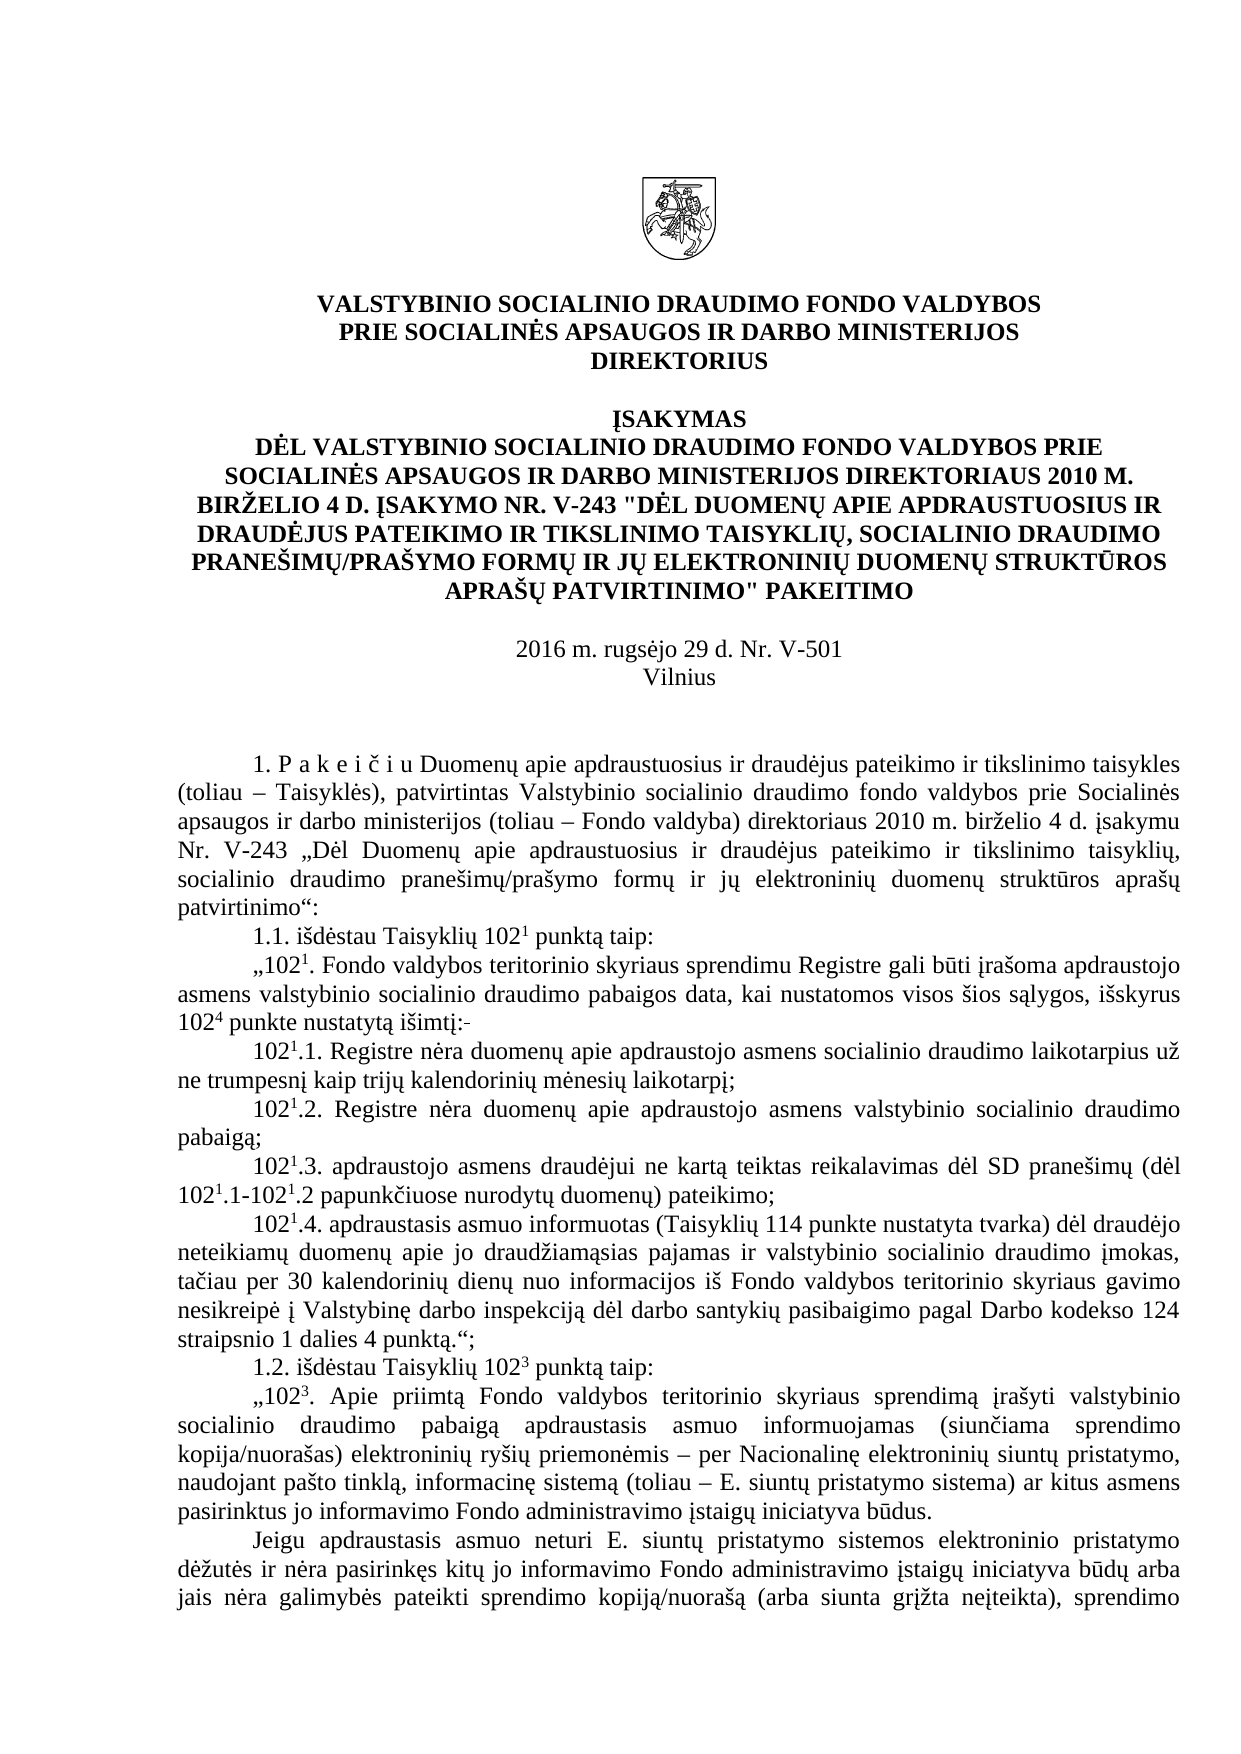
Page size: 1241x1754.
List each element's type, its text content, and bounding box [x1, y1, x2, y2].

text 1021.3. apdraustojo asmens draudėjui ne kartą teiktas reikalavimas dėl SD pranešimų (dėl 1021.1-1021.2 papunkčiuose nurodytų duomenų) pateikimo; [177, 1151, 1181, 1209]
text 1. P a k e i č i u Duomenų apie apdraustuosius ir draudėjus pateikimo ir tikslinimo taisykles (toliau – Taisyklės), patvirtintas Valstybinio socialinio draudimo fondo valdybos prie Socialinės apsaugos ir darbo ministerijos (toliau – Fondo valdyba) direktoriaus 2010 m. birželio 4 d. įsakymu Nr. V-243 „Dėl Duomenų apie apdraustuosius ir draudėjus pateikimo ir tikslinimo taisyklių, socialinio draudimo pranešimų/prašymo formų ir jų elektroninių duomenų struktūros aprašų patvirtinimo“: [177, 749, 1181, 921]
text PRIE SOCIALINĖS APSAUGOS IR DARBO MINISTERIJOS [177, 317, 1181, 346]
text 1021.4. apdraustasis asmuo informuotas (Taisyklių 114 punkte nustatyta tvarka) dėl draudėjo neteikiamų duomenų apie jo draudžiamąsias pajamas ir valstybinio socialinio draudimo įmokas, tačiau per 30 kalendorinių dienų nuo informacijos iš Fondo valdybos teritorinio skyriaus gavimo nesikreipė į Valstybinę darbo inspekciją dėl darbo santykių pasibaigimo pagal Darbo kodekso 124 straipsnio 1 dalies 4 punktą.“; [177, 1209, 1181, 1352]
text Jeigu apdraustasis asmuo neturi E. siuntų pristatymo sistemos elektroninio pristatymo dėžutės ir nėra pasirinkęs kitų jo informavimo Fondo administravimo įstaigų iniciatyva būdų arba jais nėra galimybės pateikti sprendimo kopiją/nuorašą (arba siunta grįžta neįteikta), sprendimo [177, 1525, 1181, 1611]
text DIREKTORIUS [177, 346, 1181, 375]
text „1021. Fondo valdybos teritorinio skyriaus sprendimu Registre gali būti įrašoma apdraustojo asmens valstybinio socialinio draudimo pabaigos data, kai nustatomos visos šios sąlygos, išskyrus 1024 punkte nustatytą išimtį: [177, 950, 1181, 1036]
text 1021.2. Registre nėra duomenų apie apdraustojo asmens valstybinio socialinio draudimo pabaigą; [177, 1094, 1181, 1151]
text 2016 m. rugsėjo 29 d. Nr. V-501 [177, 634, 1181, 662]
text 1.1. išdėstau Taisyklių 1021 punktą taip: [252, 921, 1181, 950]
text „1023. Apie priimtą Fondo valdybos teritorinio skyriaus sprendimą įrašyti valstybinio socialinio draudimo pabaigą apdraustasis asmuo informuojamas (siunčiama sprendimo kopija/nuorašas) elektroninių ryšių priemonėmis – per Nacionalinę elektroninių siuntų pristatymo, naudojant pašto tinklą, informacinę sistemą (toliau – E. siuntų pristatymo sistema) ar kitus asmens pasirinktus jo informavimo Fondo administravimo įstaigų iniciatyva būdus. [177, 1381, 1181, 1525]
text VALSTYBINIO SOCIALINIO DRAUDIMO FONDO VALDYBOS [177, 289, 1181, 317]
text 1021.1. Registre nėra duomenų apie apdraustojo asmens socialinio draudimo laikotarpius už ne trumpesnį kaip trijų kalendorinių mėnesių laikotarpį; [177, 1036, 1181, 1094]
text ĮSAKYMAS [177, 404, 1181, 432]
text 1.2. išdėstau Taisyklių 1023 punktą taip: [252, 1352, 1181, 1381]
text Vilnius [177, 662, 1181, 691]
text Dėl Valstybinio socialinio draudimo fondo valdybos prie Socialinės apsaugos ir darbo ministerijos direktoriaus 2010 m. birželio 4 d. įsakymo Nr. V-243 "Dėl duomenų apie apdraustuosius ir draudėjus pateikimo ir tikslinimo taisyklių, socialinio draudimo pranešimų/prašymo formų ir jų elektroninių duomenų struktūros aprašų patvirtinimo" pakeitimo [177, 432, 1181, 605]
